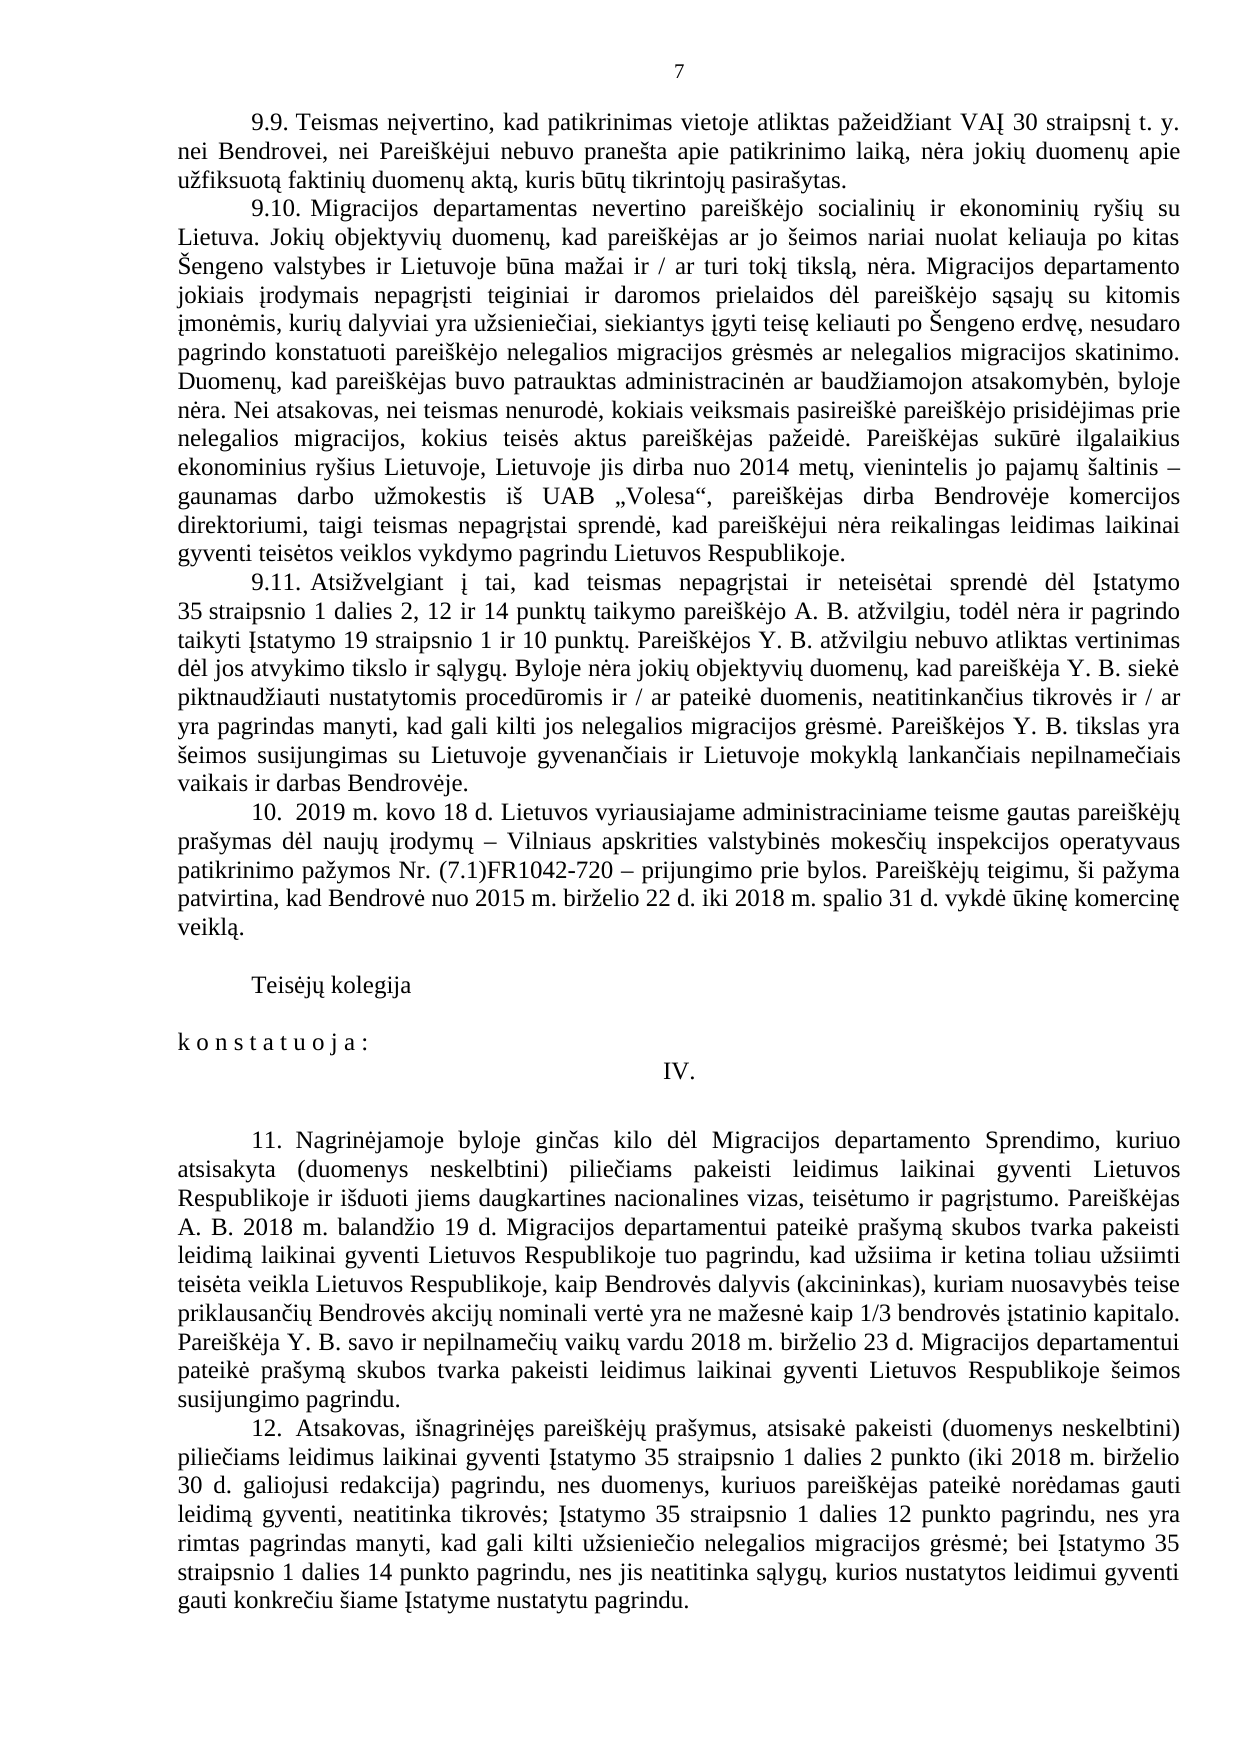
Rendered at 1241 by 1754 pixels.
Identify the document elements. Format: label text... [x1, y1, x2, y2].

text IV. [177, 1056, 1181, 1085]
text Teisėjų kolegija [177, 970, 1181, 998]
text 9.11. Atsižvelgiant į tai, kad teismas nepagrįstai ir neteisėtai sprendė dėl Įstatymo 35 straipsnio 1 dalies 2, 12 ir 14 punktų taikymo pareiškėjo A. B. atžvilgiu, todėl nėra ir pagrindo taikyti Įstatymo 19 straipsnio 1 ir 10 punktų. Pareiškėjos Y. B. atžvilgiu nebuvo atliktas vertinimas dėl jos atvykimo tikslo ir sąlygų. Byloje nėra jokių objektyvių duomenų, kad pareiškėja Y. B. siekė piktnaudžiauti nustatytomis procedūromis ir / ar pateikė duomenis, neatitinkančius tikrovės ir / ar yra pagrindas manyti, kad gali kilti jos nelegalios migracijos grėsmė. Pareiškėjos Y. B. tikslas yra šeimos susijungimas su Lietuvoje gyvenančiais ir Lietuvoje mokyklą lankančiais nepilnamečiais vaikais ir darbas Bendrovėje. [177, 567, 1181, 797]
text 11. Nagrinėjamoje byloje ginčas kilo dėl Migracijos departamento Sprendimo, kuriuo atsisakyta (duomenys neskelbtini) piliečiams pakeisti leidimus laikinai gyventi Lietuvos Respublikoje ir išduoti jiems daugkartines nacionalines vizas, teisėtumo ir pagrįstumo. Pareiškėjas A. B. 2018 m. balandžio 19 d. Migracijos departamentui pateikė prašymą skubos tvarka pakeisti leidimą laikinai gyventi Lietuvos Respublikoje tuo pagrindu, kad užsiima ir ketina toliau užsiimti teisėta veikla Lietuvos Respublikoje, kaip Bendrovės dalyvis (akcininkas), kuriam nuosavybės teise priklausančių Bendrovės akcijų nominali vertė yra ne mažesnė kaip 1/3 bendrovės įstatinio kapitalo. Pareiškėja Y. B. savo ir nepilnamečių vaikų vardu 2018 m. birželio 23 d. Migracijos departamentui pateikė prašymą skubos tvarka pakeisti leidimus laikinai gyventi Lietuvos Respublikoje šeimos susijungimo pagrindu. [177, 1125, 1181, 1413]
text k o n s t a t u o j a : [177, 1027, 1181, 1056]
text 10. 2019 m. kovo 18 d. Lietuvos vyriausiajame administraciniame teisme gautas pareiškėjų prašymas dėl naujų įrodymų – Vilniaus apskrities valstybinės mokesčių inspekcijos operatyvaus patikrinimo pažymos Nr. (7.1)FR1042-720 – prijungimo prie bylos. Pareiškėjų teigimu, ši pažyma patvirtina, kad Bendrovė nuo 2015 m. birželio 22 d. iki 2018 m. spalio 31 d. vykdė ūkinę komercinę veiklą. [177, 797, 1181, 941]
text 9.9. Teismas neįvertino, kad patikrinimas vietoje atliktas pažeidžiant VAĮ 30 straipsnį t. y. nei Bendrovei, nei Pareiškėjui nebuvo pranešta apie patikrinimo laiką, nėra jokių duomenų apie užfiksuotą faktinių duomenų aktą, kuris būtų tikrintojų pasirašytas. [177, 107, 1181, 193]
text 12. Atsakovas, išnagrinėjęs pareiškėjų prašymus, atsisakė pakeisti (duomenys neskelbtini) piliečiams leidimus laikinai gyventi Įstatymo 35 straipsnio 1 dalies 2 punkto (iki 2018 m. birželio 30 d. galiojusi redakcija) pagrindu, nes duomenys, kuriuos pareiškėjas pateikė norėdamas gauti leidimą gyventi, neatitinka tikrovės; Įstatymo 35 straipsnio 1 dalies 12 punkto pagrindu, nes yra rimtas pagrindas manyti, kad gali kilti užsieniečio nelegalios migracijos grėsmė; bei Įstatymo 35 straipsnio 1 dalies 14 punkto pagrindu, nes jis neatitinka sąlygų, kurios nustatytos leidimui gyventi gauti konkrečiu šiame Įstatyme nustatytu pagrindu. [177, 1413, 1181, 1614]
text 9.10. Migracijos departamentas nevertino pareiškėjo socialinių ir ekonominių ryšių su Lietuva. Jokių objektyvių duomenų, kad pareiškėjas ar jo šeimos nariai nuolat keliauja po kitas Šengeno valstybes ir Lietuvoje būna mažai ir / ar turi tokį tikslą, nėra. Migracijos departamento jokiais įrodymais nepagrįsti teiginiai ir daromos prielaidos dėl pareiškėjo sąsajų su kitomis įmonėmis, kurių dalyviai yra užsieniečiai, siekiantys įgyti teisę keliauti po Šengeno erdvę, nesudaro pagrindo konstatuoti pareiškėjo nelegalios migracijos grėsmės ar nelegalios migracijos skatinimo. Duomenų, kad pareiškėjas buvo patrauktas administracinėn ar baudžiamojon atsakomybėn, byloje nėra. Nei atsakovas, nei teismas nenurodė, kokiais veiksmais pasireiškė pareiškėjo prisidėjimas prie nelegalios migracijos, kokius teisės aktus pareiškėjas pažeidė. Pareiškėjas sukūrė ilgalaikius ekonominius ryšius Lietuvoje, Lietuvoje jis dirba nuo 2014 metų, vienintelis jo pajamų šaltinis –gaunamas darbo užmokestis iš UAB „Volesa“, pareiškėjas dirba Bendrovėje komercijos direktoriumi, taigi teismas nepagrįstai sprendė, kad pareiškėjui nėra reikalingas leidimas laikinai gyventi teisėtos veiklos vykdymo pagrindu Lietuvos Respublikoje. [177, 193, 1181, 567]
